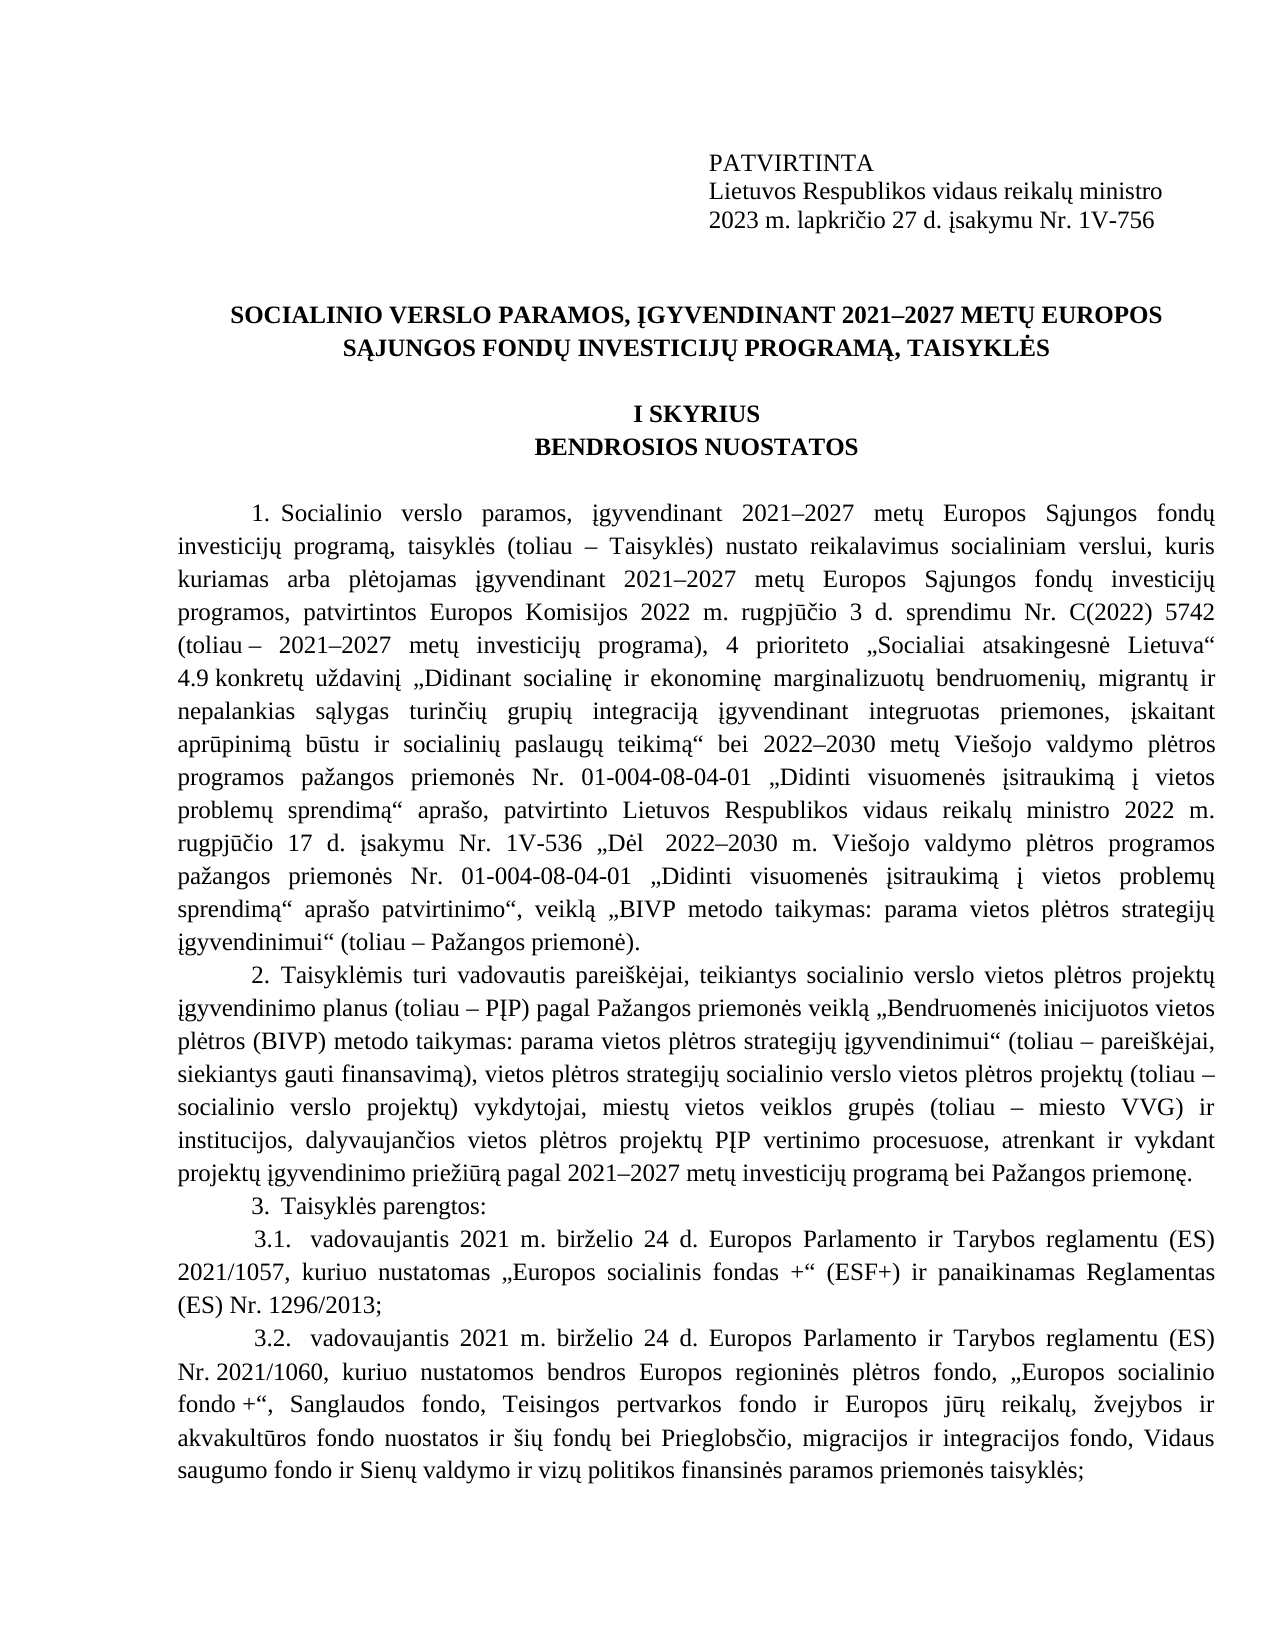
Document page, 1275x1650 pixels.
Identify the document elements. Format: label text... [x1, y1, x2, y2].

text 1. Socialinio verslo paramos, įgyvendinant 2021–2027 metų Europos Sąjungos fondų investicijų programą, taisyklės (toliau – Taisyklės) nustato reikalavimus socialiniam verslui, kuris kuriamas arba plėtojamas įgyvendinant 2021–2027 metų Europos Sąjungos fondų investicijų programos, patvirtintos Europos Komisijos 2022 m. rugpjūčio 3 d. sprendimu Nr. C(2022) 5742 (toliau – 2021–2027 metų investicijų programa), 4 prioriteto „Socialiai atsakingesnė Lietuva“ 4.9 konkretų uždavinį „Didinant socialinę ir ekonominę marginalizuotų bendruomenių, migrantų ir nepalankias sąlygas turinčių grupių integraciją įgyvendinant integruotas priemones, įskaitant aprūpinimą būstu ir socialinių paslaugų teikimą“ bei 2022–2030 metų Viešojo valdymo plėtros programos pažangos priemonės Nr. 01-004-08-04-01 „Didinti visuomenės įsitraukimą į vietos problemų sprendimą“ aprašo, patvirtinto Lietuvos Respublikos vidaus reikalų ministro 2022 m. rugpjūčio 17 d. įsakymu Nr. 1V-536 „Dėl 2022–2030 m. Viešojo valdymo plėtros programos pažangos priemonės Nr. 01-004-08-04-01 „Didinti visuomenės įsitraukimą į vietos problemų sprendimą“ aprašo patvirtinimo“, veiklą „BIVP metodo taikymas: parama vietos plėtros strategijų įgyvendinimui“ (toliau – Pažangos priemonė). [177, 498, 1216, 956]
text BENDROSIOS NUOSTATOS [177, 432, 1216, 461]
text 3.1. vadovaujantis 2021 m. birželio 24 d. Europos Parlamento ir Tarybos reglamentu (ES) 2021/1057, kuriuo nustatomas „Europos socialinis fondas +“ (ESF+) ir panaikinamas Reglamentas (ES) Nr. 1296/2013; [177, 1224, 1216, 1319]
text 2023 m. lapkričio 27 d. įsakymu Nr. 1V-756 [709, 205, 1216, 234]
text SOCIALINIO VERSLO PARAMOS, ĮGYVENDINANT 2021–2027 METŲ EUROPOS SĄJUNGOS FONDŲ INVESTICIJŲ PROGRAMĄ, TAISYKLĖS [177, 300, 1216, 362]
text I SKYRIUS [177, 399, 1216, 428]
text Lietuvos Respublikos vidaus reikalų ministro [709, 176, 1216, 205]
text 3.2. vadovaujantis 2021 m. birželio 24 d. Europos Parlamento ir Tarybos reglamentu (ES) Nr. 2021/1060, kuriuo nustatomos bendros Europos regioninės plėtros fondo, „Europos socialinio fondo +“, Sanglaudos fondo, Teisingos pertvarkos fondo ir Europos jūrų reikalų, žvejybos ir akvakultūros fondo nuostatos ir šių fondų bei Prieglobsčio, migracijos ir integracijos fondo, Vidaus saugumo fondo ir Sienų valdymo ir vizų politikos finansinės paramos priemonės taisyklės; [177, 1323, 1216, 1484]
text 2. Taisyklėmis turi vadovautis pareiškėjai, teikiantys socialinio verslo vietos plėtros projektų įgyvendinimo planus (toliau – PĮP) pagal Pažangos priemonės veiklą „Bendruomenės inicijuotos vietos plėtros (BIVP) metodo taikymas: parama vietos plėtros strategijų įgyvendinimui“ (toliau – pareiškėjai, siekiantys gauti finansavimą), vietos plėtros strategijų socialinio verslo vietos plėtros projektų (toliau –socialinio verslo projektų) vykdytojai, miestų vietos veiklos grupės (toliau – miesto VVG) ir institucijos, dalyvaujančios vietos plėtros projektų PĮP vertinimo procesuose, atrenkant ir vykdant projektų įgyvendinimo priežiūrą pagal 2021–2027 metų investicijų programą bei Pažangos priemonę. [177, 960, 1216, 1187]
text Patvirtinta [709, 148, 1216, 176]
text 3. Taisyklės parengtos: [177, 1191, 1216, 1220]
